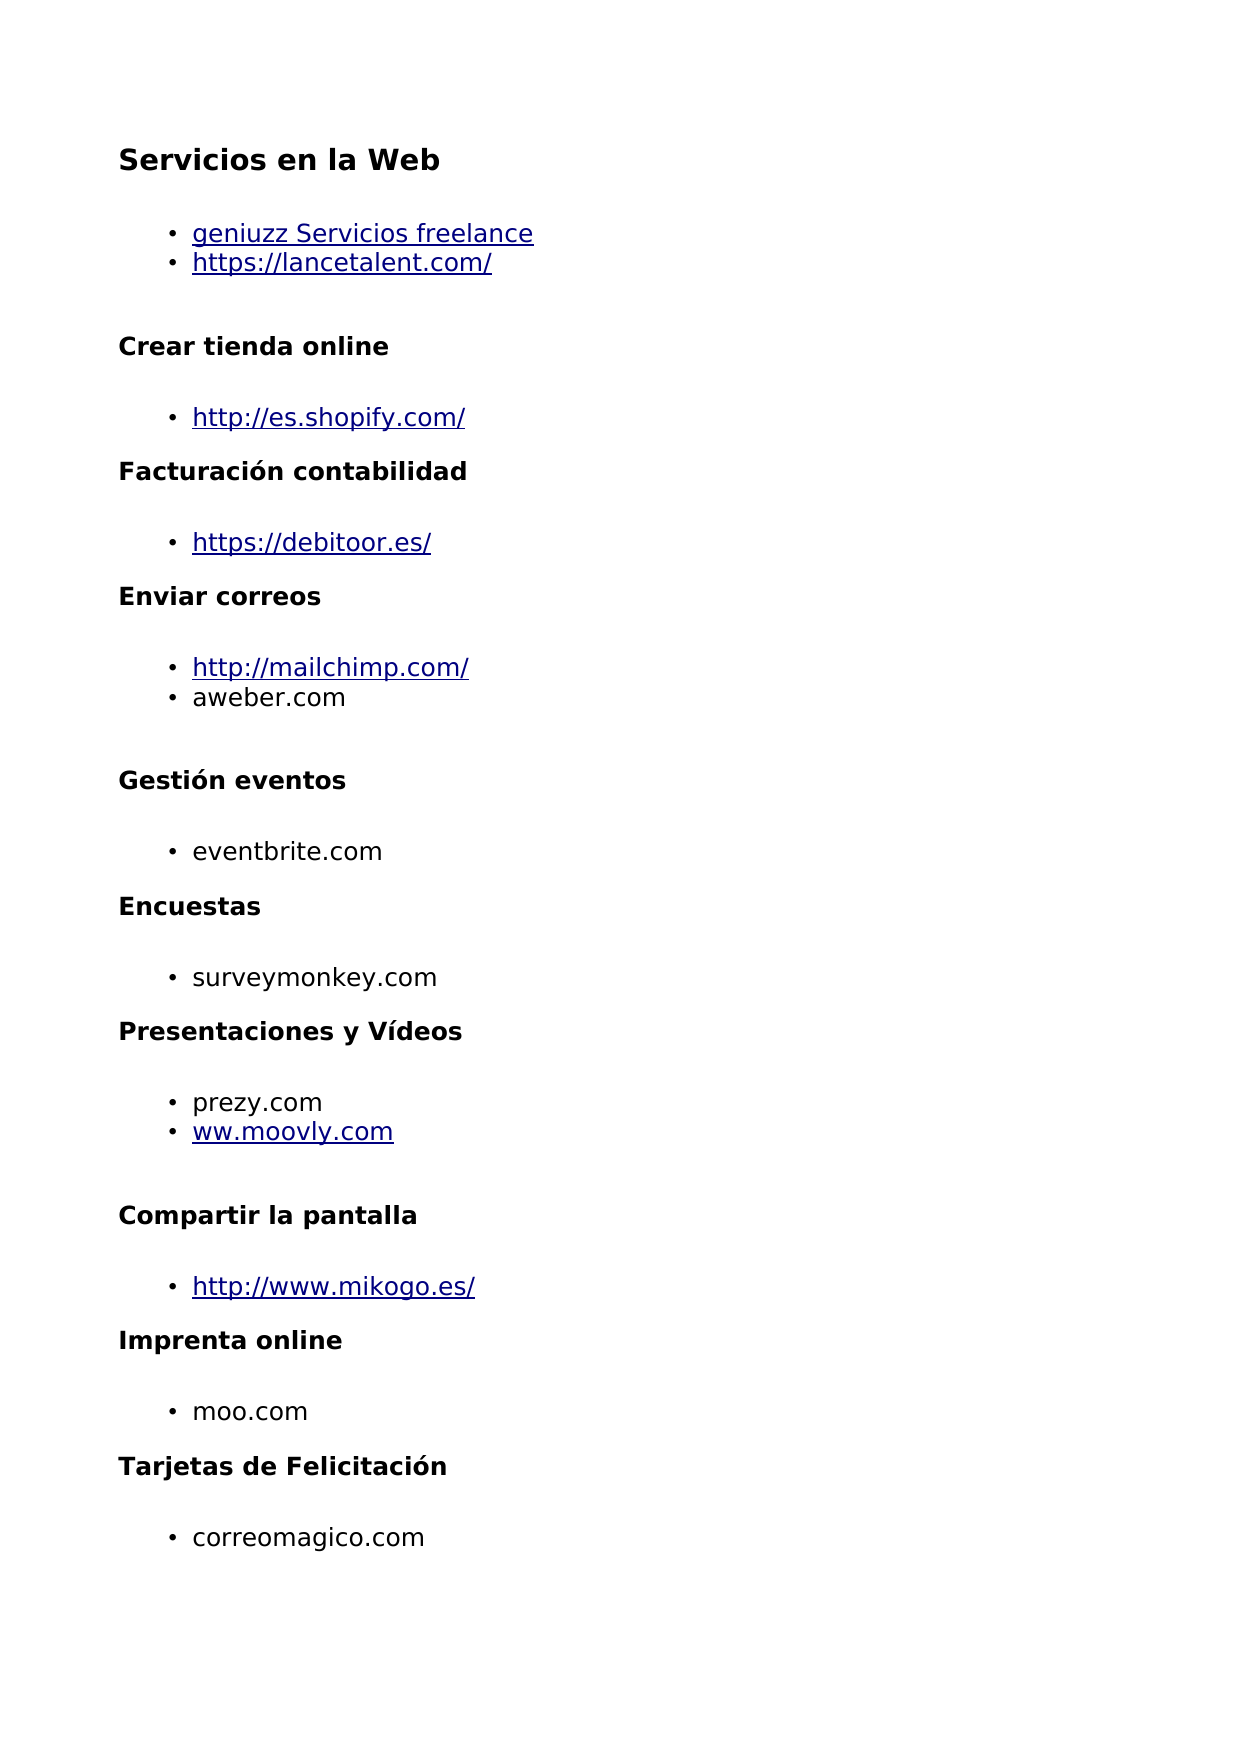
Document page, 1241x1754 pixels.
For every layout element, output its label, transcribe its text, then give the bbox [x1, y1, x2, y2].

list prezy.com [177, 1088, 1122, 1117]
subtitle Imprenta online [118, 1326, 1122, 1356]
subtitle Presentaciones y Vídeos [118, 1017, 1122, 1046]
subtitle Crear tienda online [118, 332, 1122, 361]
list http://www.mikogo.es/ [177, 1272, 1122, 1301]
subtitle Servicios en la Web [118, 143, 1122, 177]
list correomagico.com [177, 1523, 1122, 1552]
list surveymonkey.com [177, 963, 1122, 992]
list https://debitoor.es/ [177, 528, 1122, 557]
list eventbrite.com [177, 838, 1122, 867]
list http://mailchimp.com/ [177, 654, 1122, 683]
list moo.com [177, 1397, 1122, 1427]
list http://es.shopify.com/ [177, 403, 1122, 432]
subtitle Compartir la pantalla [118, 1201, 1122, 1230]
list geniuzz Servicios freelance [177, 219, 1122, 248]
list https://lancetalent.com/ [177, 248, 1122, 277]
list ww.moovly.com [177, 1117, 1122, 1147]
subtitle Facturación contabilidad [118, 457, 1122, 486]
subtitle Gestión eventos [118, 766, 1122, 796]
list aweber.com [177, 683, 1122, 712]
subtitle Encuestas [118, 892, 1122, 921]
subtitle Enviar correos [118, 582, 1122, 612]
subtitle Tarjetas de Felicitación [118, 1452, 1122, 1481]
